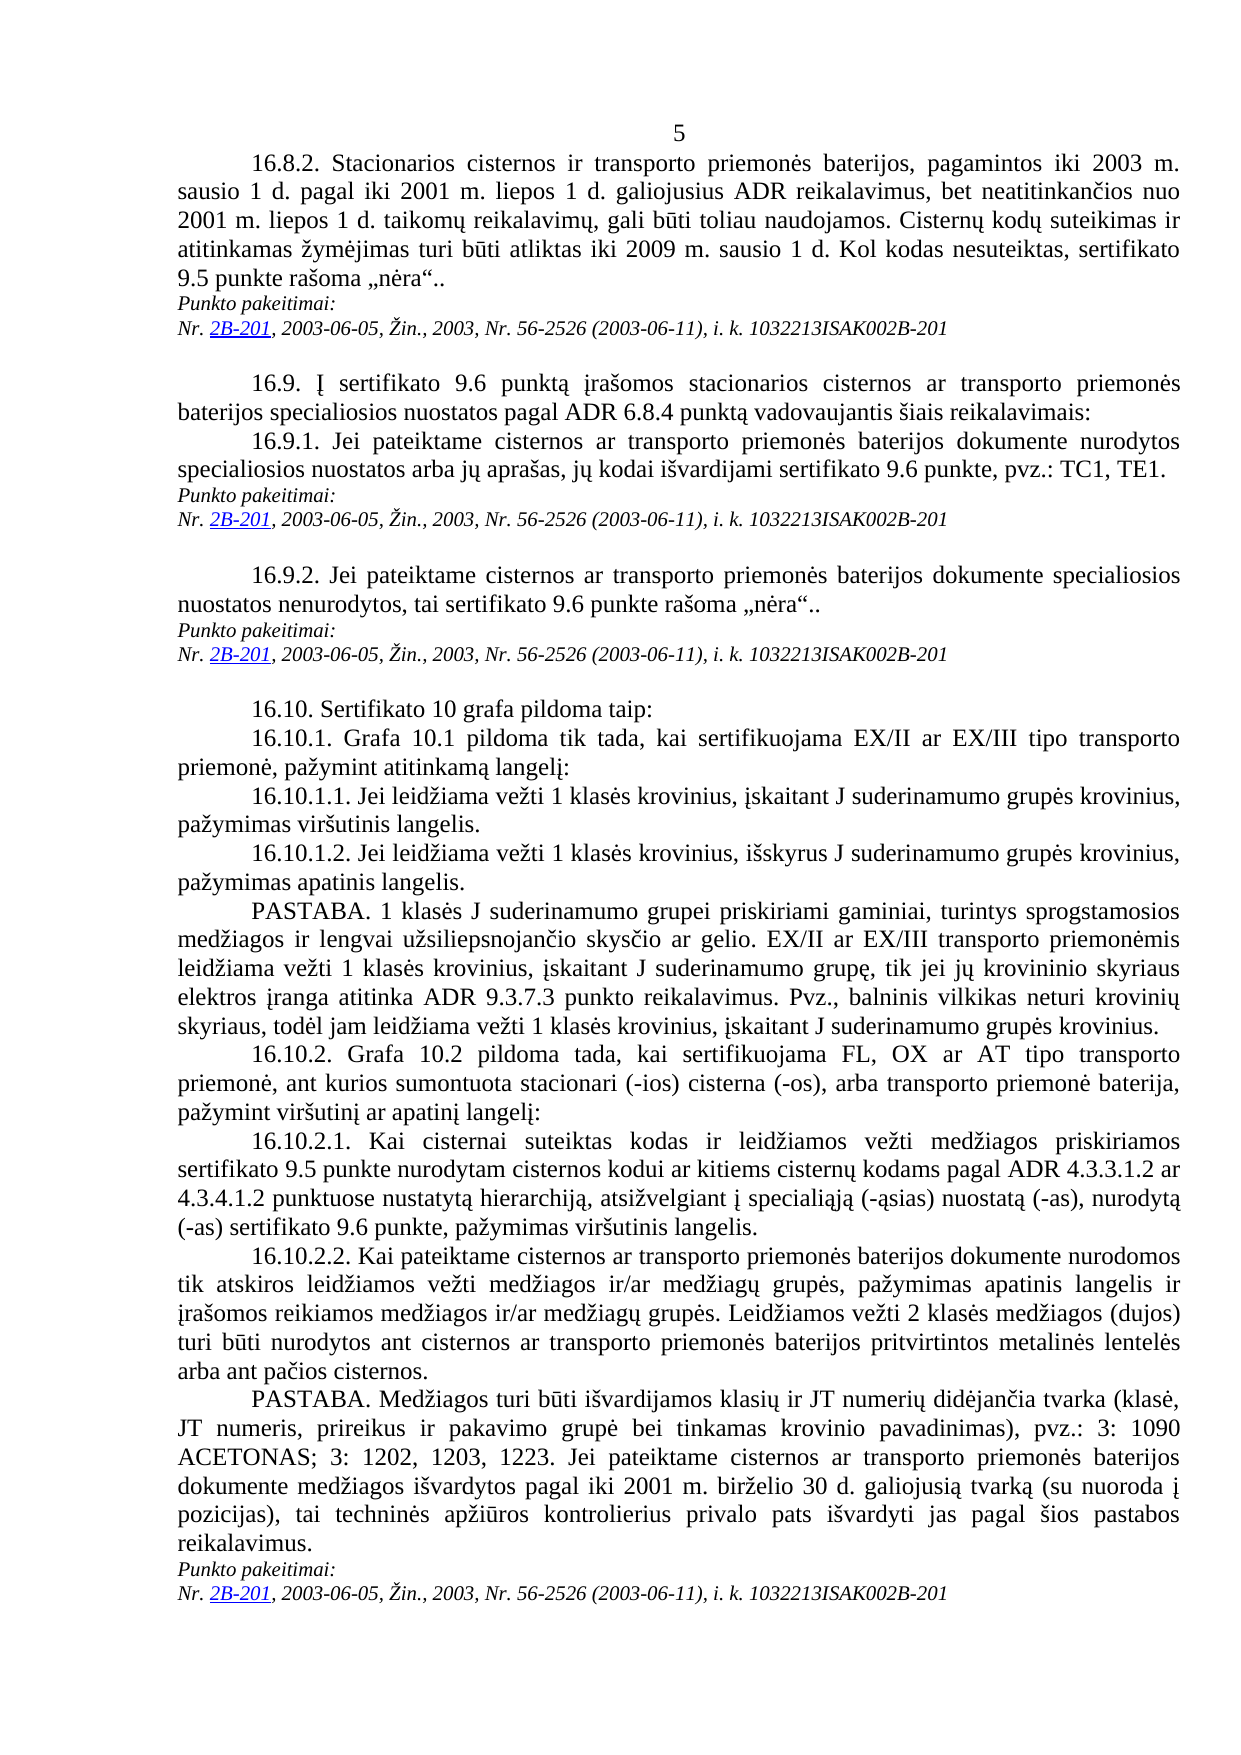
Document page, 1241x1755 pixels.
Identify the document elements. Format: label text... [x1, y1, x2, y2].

text Nr. 2B-201, 2003-06-05, Žin., 2003, Nr. 56-2526 (2003-06-11), i. k. 1032213ISAK002B-201 [177, 642, 1181, 666]
text Punkto pakeitimai: [177, 291, 1181, 315]
text Punkto pakeitimai: [177, 483, 1181, 507]
text Nr. 2B-201, 2003-06-05, Žin., 2003, Nr. 56-2526 (2003-06-11), i. k. 1032213ISAK002B-201 [177, 507, 1181, 531]
text 16.10.2. Grafa 10.2 pildoma tada, kai sertifikuojama FL, OX ar AT tipo transporto priemonė, ant kurios sumontuota stacionari (-ios) cisterna (-os), arba transporto priemonė baterija, pažymint viršutinį ar apatinį langelį: [177, 1039, 1181, 1126]
text 16.10.2.2. Kai pateiktame cisternos ar transporto priemonės baterijos dokumente nurodomos tik atskiros leidžiamos vežti medžiagos ir/ar medžiagų grupės, pažymimas apatinis langelis ir įrašomos reikiamos medžiagos ir/ar medžiagų grupės. Leidžiamos vežti 2 klasės medžiagos (dujos) turi būti nurodytos ant cisternos ar transporto priemonės baterijos pritvirtintos metalinės lentelės arba ant pačios cisternos. [177, 1241, 1181, 1384]
text 16.10.1. Grafa 10.1 pildoma tik tada, kai sertifikuojama EX/II ar EX/III tipo transporto priemonė, pažymint atitinkamą langelį: [177, 723, 1181, 781]
text 16.9. Į sertifikato 9.6 punktą įrašomos stacionarios cisternos ar transporto priemonės baterijos specialiosios nuostatos pagal ADR 6.8.4 punktą vadovaujantis šiais reikalavimais: [177, 368, 1181, 426]
text Nr. 2B-201, 2003-06-05, Žin., 2003, Nr. 56-2526 (2003-06-11), i. k. 1032213ISAK002B-201 [177, 1581, 1181, 1605]
text PASTABA. Medžiagos turi būti išvardijamos klasių ir JT numerių didėjančia tvarka (klasė, JT numeris, prireikus ir pakavimo grupė bei tinkamas krovinio pavadinimas), pvz.: 3: 1090 ACETONAS; 3: 1202, 1203, 1223. Jei pateiktame cisternos ar transporto priemonės baterijos dokumente medžiagos išvardytos pagal iki 2001 m. birželio 30 d. galiojusią tvarką (su nuoroda į pozicijas), tai techninės apžiūros kontrolierius privalo pats išvardyti jas pagal šios pastabos reikalavimus. [177, 1384, 1181, 1557]
text 16.8.2. Stacionarios cisternos ir transporto priemonės baterijos, pagamintos iki 2003 m. sausio 1 d. pagal iki 2001 m. liepos 1 d. galiojusius ADR reikalavimus, bet neatitinkančios nuo 2001 m. liepos 1 d. taikomų reikalavimų, gali būti toliau naudojamos. Cisternų kodų suteikimas ir atitinkamas žymėjimas turi būti atliktas iki 2009 m. sausio 1 d. Kol kodas nesuteiktas, sertifikato 9.5 punkte rašoma „nėra“.. [177, 148, 1181, 291]
text 16.9.2. Jei pateiktame cisternos ar transporto priemonės baterijos dokumente specialiosios nuostatos nenurodytos, tai sertifikato 9.6 punkte rašoma „nėra“.. [177, 560, 1181, 618]
text Nr. 2B-201, 2003-06-05, Žin., 2003, Nr. 56-2526 (2003-06-11), i. k. 1032213ISAK002B-201 [177, 315, 1181, 339]
text 16.10. Sertifikato 10 grafa pildoma taip: [177, 694, 1181, 723]
text Punkto pakeitimai: [177, 618, 1181, 642]
text Punkto pakeitimai: [177, 1557, 1181, 1581]
text 16.10.1.2. Jei leidžiama vežti 1 klasės krovinius, išskyrus J suderinamumo grupės krovinius, pažymimas apatinis langelis. [177, 838, 1181, 896]
text 16.9.1. Jei pateiktame cisternos ar transporto priemonės baterijos dokumente nurodytos specialiosios nuostatos arba jų aprašas, jų kodai išvardijami sertifikato 9.6 punkte, pvz.: TC1, TE1. [177, 426, 1181, 483]
text PASTABA. 1 klasės J suderinamumo grupei priskiriami gaminiai, turintys sprogstamosios medžiagos ir lengvai užsiliepsnojančio skysčio ar gelio. EX/II ar EX/III transporto priemonėmis leidžiama vežti 1 klasės krovinius, įskaitant J suderinamumo grupę, tik jei jų krovininio skyriaus elektros įranga atitinka ADR 9.3.7.3 punkto reikalavimus. Pvz., balninis vilkikas neturi krovinių skyriaus, todėl jam leidžiama vežti 1 klasės krovinius, įskaitant J suderinamumo grupės krovinius. [177, 896, 1181, 1039]
text 16.10.2.1. Kai cisternai suteiktas kodas ir leidžiamos vežti medžiagos priskiriamos sertifikato 9.5 punkte nurodytam cisternos kodui ar kitiems cisternų kodams pagal ADR 4.3.3.1.2 ar 4.3.4.1.2 punktuose nustatytą hierarchiją, atsižvelgiant į specialiąją (-ąsias) nuostatą (-as), nurodytą (-as) sertifikato 9.6 punkte, pažymimas viršutinis langelis. [177, 1126, 1181, 1241]
text 16.10.1.1. Jei leidžiama vežti 1 klasės krovinius, įskaitant J suderinamumo grupės krovinius, pažymimas viršutinis langelis. [177, 781, 1181, 838]
